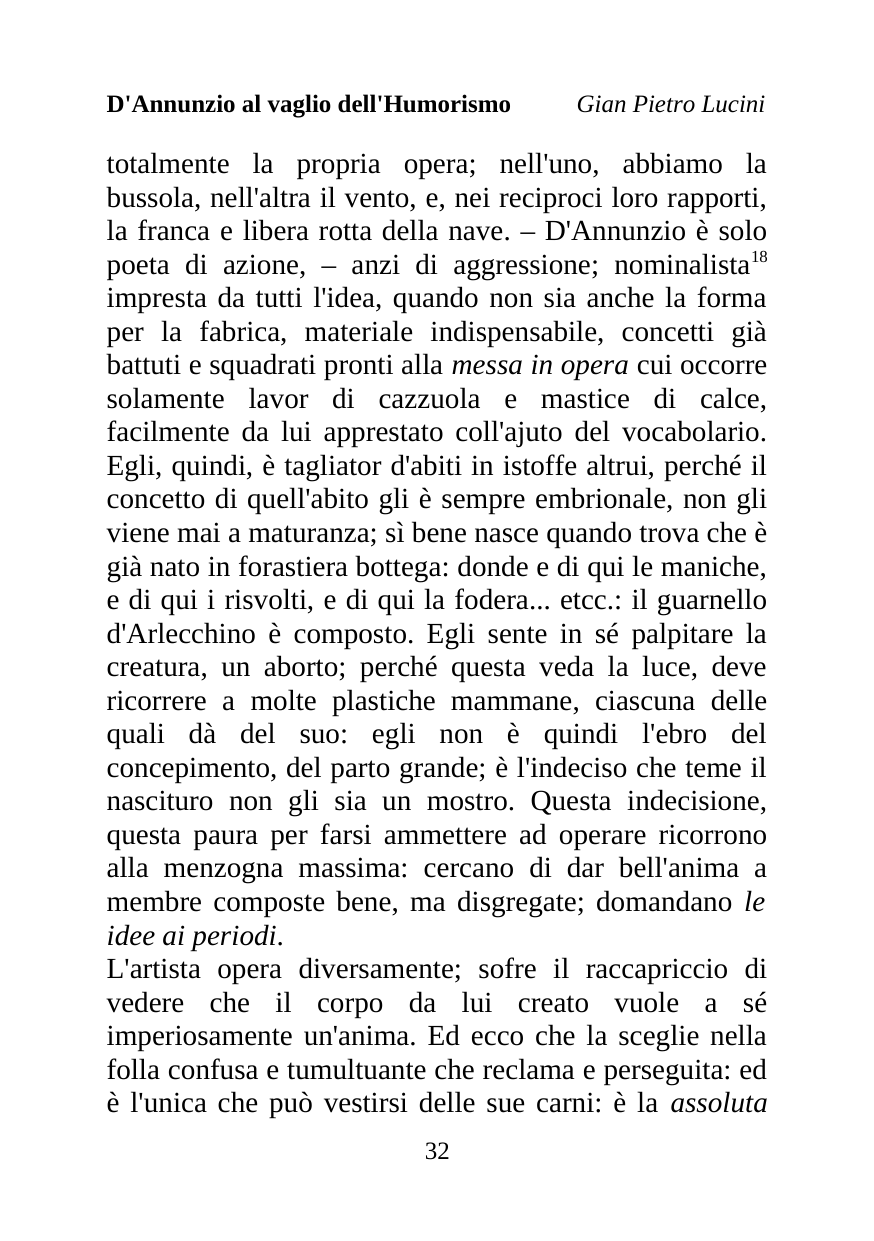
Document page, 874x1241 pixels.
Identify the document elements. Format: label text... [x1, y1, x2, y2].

text totalmente la propria opera; nell'uno, abbiamo la bussola, nell'altra il vento, e, nei reciproci loro rapporti, la franca e libera rotta della nave. – D'Annunzio è solo poeta di azione, – anzi di aggressione; nominalista impresta da tutti l'idea, quando non sia anche la forma per la fabrica, materiale indispensabile, concetti già battuti e squadrati pronti alla messa in opera cui occorre solamente lavor di cazzuola e mastice di calce, facilmente da lui apprestato coll'ajuto del vocabolario. Egli, quindi, è tagliator d'abiti in istoffe altrui, perché il concetto di quell'abito gli è sempre embrionale, non gli viene mai a maturanza; sì bene nasce quando trova che è già nato in forastiera bottega: donde e di qui le maniche, e di qui i risvolti, e di qui la fodera... etcc.: il guarnello d'Arlecchino è composto. Egli sente in sé palpitare la creatura, un aborto; perché questa veda la luce, deve ricorrere a molte plastiche mammane, ciascuna delle quali dà del suo: egli non è quindi l'ebro del concepimento, del parto grande; è l'indeciso che teme il nascituro non gli sia un mostro. Questa indecisione, questa paura per farsi ammettere ad operare ricorrono alla menzogna massima: cercano di dar bell'anima a membre composte bene, ma disgregate; domandano le idee ai periodi. [106, 146, 768, 951]
text L'artista opera diversamente; sofre il raccapriccio di vedere che il corpo da lui creato vuole a sé imperiosamente un'anima. Ed ecco che la sceglie nella folla confusa e tumultuante che reclama e perseguita: ed è l'unica che può vestirsi delle sue carni: è la assoluta [106, 951, 768, 1119]
